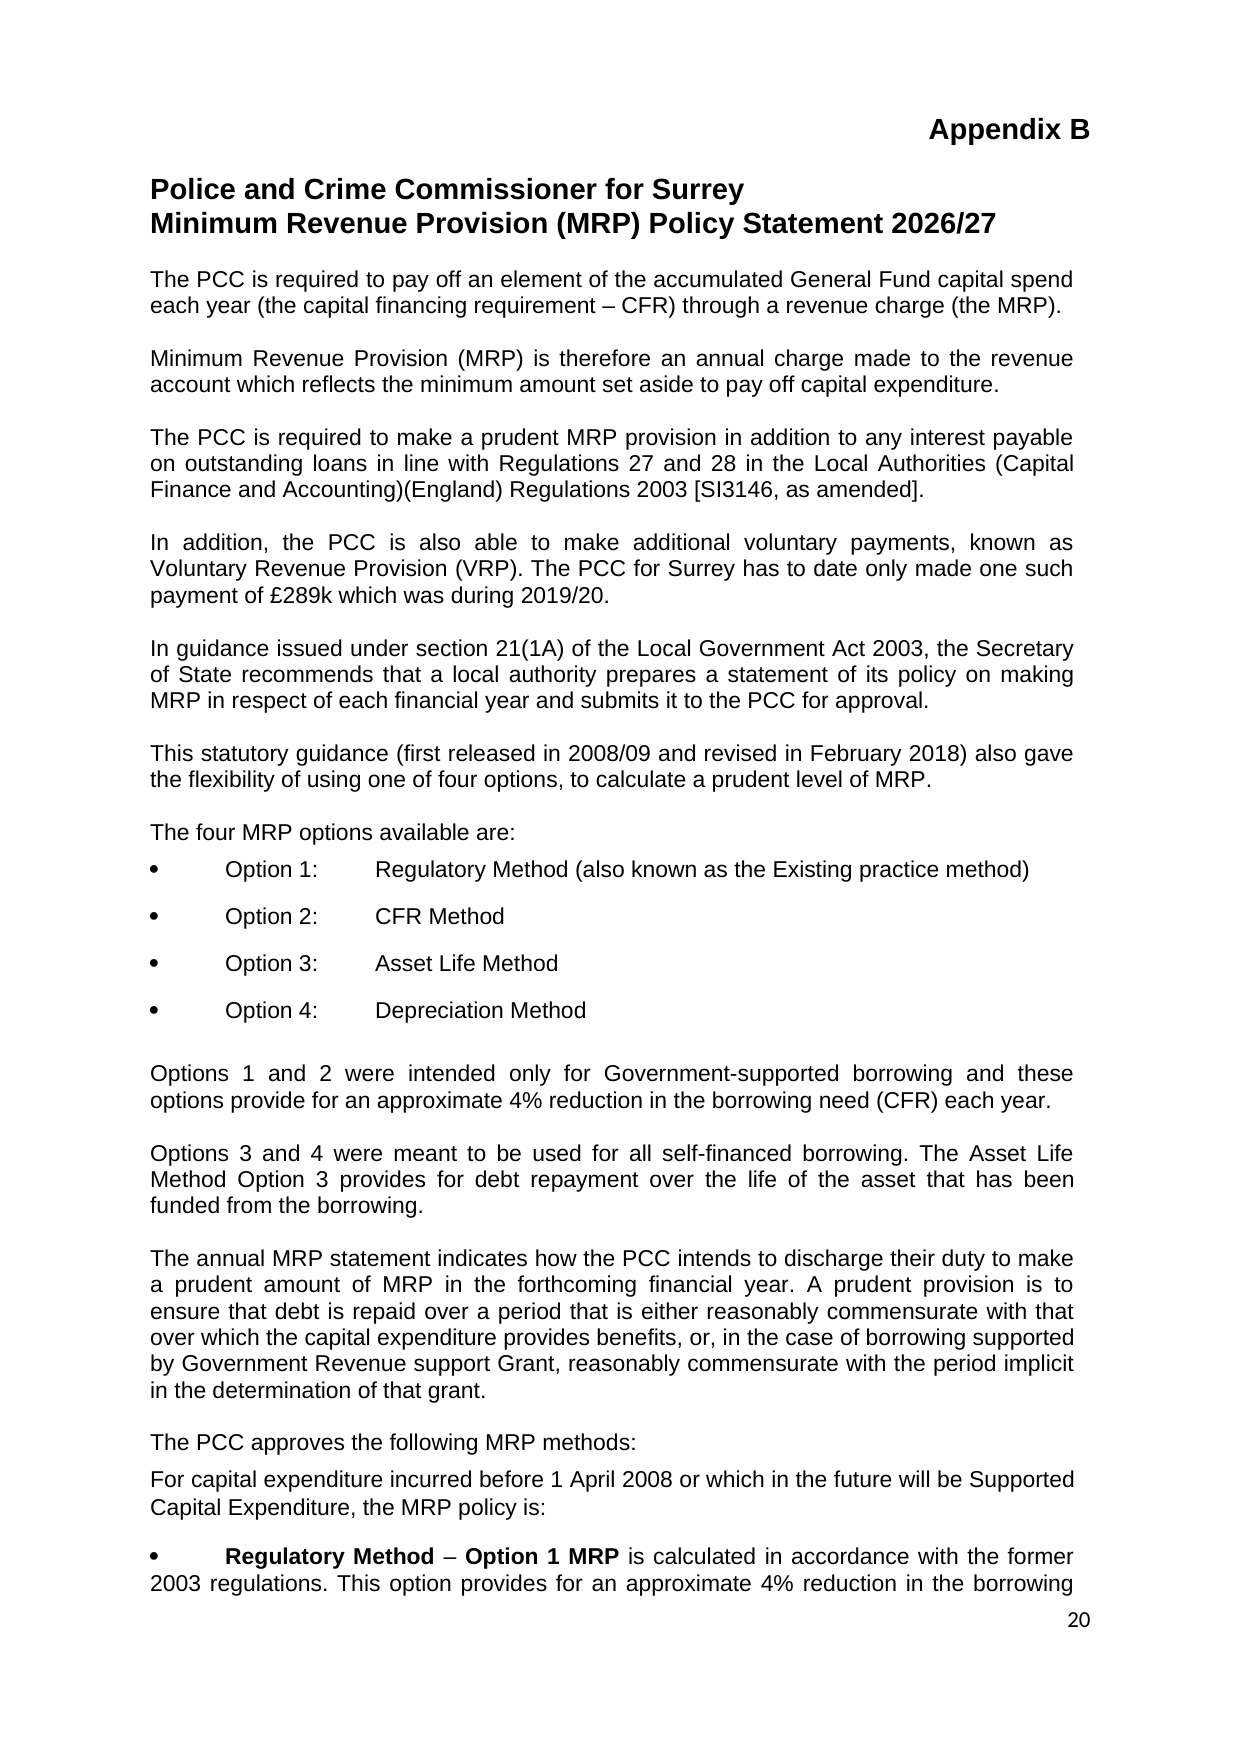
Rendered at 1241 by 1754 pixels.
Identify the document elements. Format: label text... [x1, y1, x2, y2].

text This statutory guidance (first released in 2008/09 and revised in February 2018) also gave the flexibility of using one of four options, to calculate a prudent level of MRP. [150, 740, 1075, 793]
text In addition, the PCC is also able to make additional voluntary payments, known as Voluntary Revenue Provision (VRP). The PCC for Surrey has to date only made one such payment of £289k which was during 2019/20. [150, 529, 1075, 608]
text Minimum Revenue Provision (MRP) is therefore an annual charge made to the revenue account which reflects the minimum amount set aside to pay off capital expenditure. [150, 344, 1075, 397]
text Minimum Revenue Provision (MRP) Policy Statement 2026/27 [150, 206, 1090, 239]
text In guidance issued under section 21(1A) of the Local Government Act 2003, the Secretary of State recommends that a local authority prepares a statement of its policy on making MRP in respect of each financial year and submits it to the PCC for approval. [150, 634, 1075, 713]
text The PCC is required to pay off an element of the accumulated General Fund capital spend each year (the capital financing requirement – CFR) through a revenue charge (the MRP). [150, 266, 1075, 318]
list Option 2: CFR Method [150, 903, 1075, 929]
text The four MRP options available are: [150, 819, 1075, 845]
text Options 3 and 4 were meant to be used for all self-financed borrowing. The Asset Life Method Option 3 provides for debt repayment over the life of the asset that has been funded from the borrowing. [150, 1139, 1075, 1218]
title Appendix B [150, 112, 1090, 146]
text The PCC approves the following MRP methods: [150, 1429, 1075, 1456]
list Option 1: Regulatory Method (also known as the Existing practice method) [150, 856, 1075, 882]
text The PCC is required to make a prudent MRP provision in addition to any interest payable on outstanding loans in line with Regulations 27 and 28 in the Local Authorities (Capital Finance and Accounting)(England) Regulations 2003 [SI3146, as amended]. [150, 424, 1075, 503]
text Options 1 and 2 were intended only for Government-supported borrowing and these options provide for an approximate 4% reduction in the borrowing need (CFR) each year. [150, 1060, 1075, 1113]
text The annual MRP statement indicates how the PCC intends to discharge their duty to make a prudent amount of MRP in the forthcoming financial year. A prudent provision is to ensure that debt is repaid over a period that is either reasonably commensurate with that over which the capital expenditure provides benefits, or, in the case of borrowing supported by Government Revenue support Grant, reasonably commensurate with the period implicit in the determination of that grant. [150, 1245, 1075, 1403]
list Option 4: Depreciation Method [150, 997, 1075, 1024]
text For capital expenditure incurred before 1 April 2008 or which in the future will be Supported Capital Expenditure, the MRP policy is: [150, 1466, 1075, 1521]
list Option 3: Asset Life Method [150, 950, 1075, 976]
list Regulatory Method – Option 1 MRP is calculated in accordance with the former 2003 regulations. This option provides for an approximate 4% reduction in the borrowing [150, 1543, 1075, 1596]
text Police and Crime Commissioner for Surrey [150, 172, 1090, 206]
